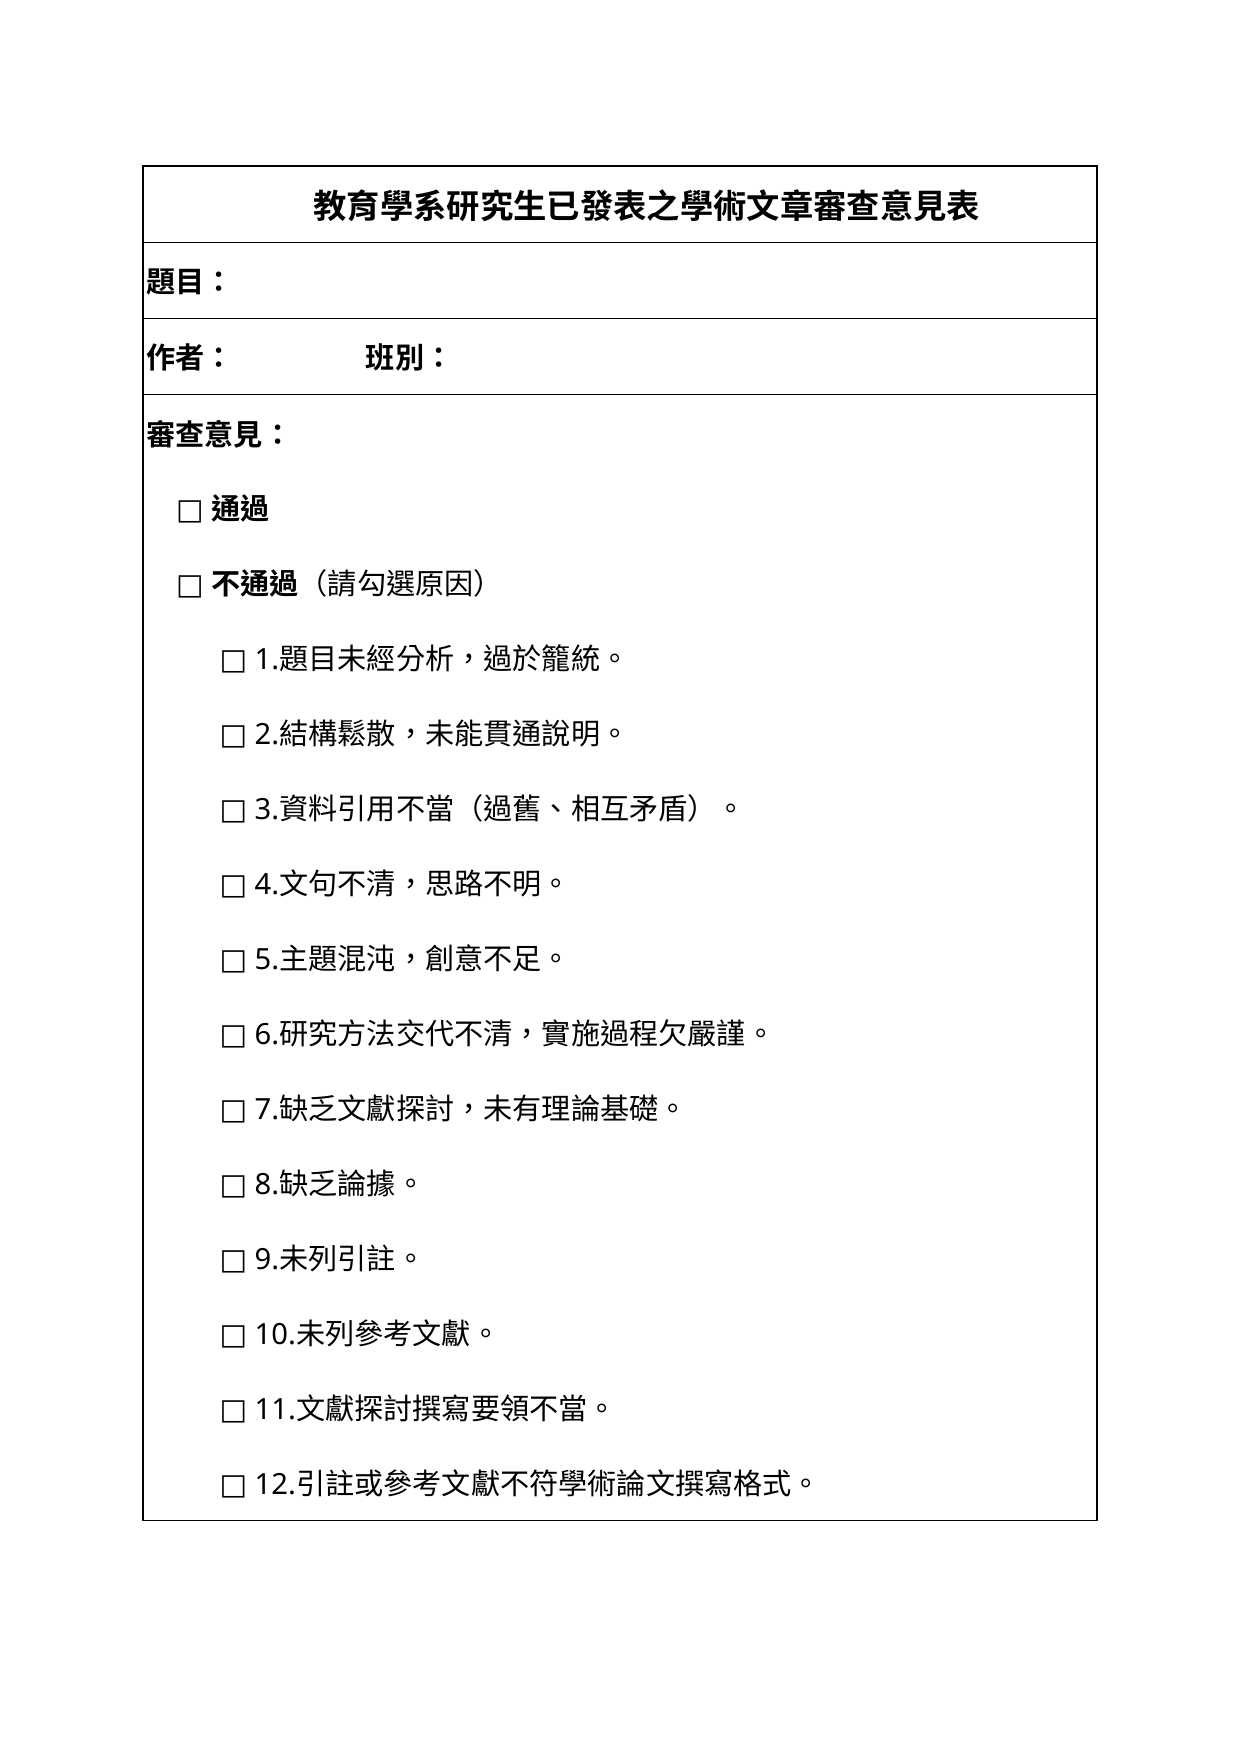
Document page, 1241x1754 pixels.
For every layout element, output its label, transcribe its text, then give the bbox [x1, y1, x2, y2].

table_cell 審查意見： □ 通過 □ 不通過（請勾選原因） □ 1.題目未經分析，過於籠統。 □ 2.結構鬆散，未能貫通說明。 □ 3.資料引用不當（過舊、相互矛盾）。 □ 4.文句不清，思路不明。 □ 5.主題混沌，創意不足。 □ 6.研究方法交代不清，實施過程欠嚴謹。 □ 7.缺乏文獻探討，未有理論基礎。 □ 8.缺乏論據。 □ 9.未列引註。 □ 10.未列參考文獻。 □ 11.文獻探討撰寫要領不當。 □ 12.引註或參考文獻不符學術論文撰寫格式。 [144, 395, 1096, 1520]
table_cell 作者： 班別： [144, 319, 1096, 394]
table_header 教育學系研究生已發表之學術文章審查意見表 [144, 167, 1096, 242]
table_cell 題目： [144, 243, 1096, 318]
